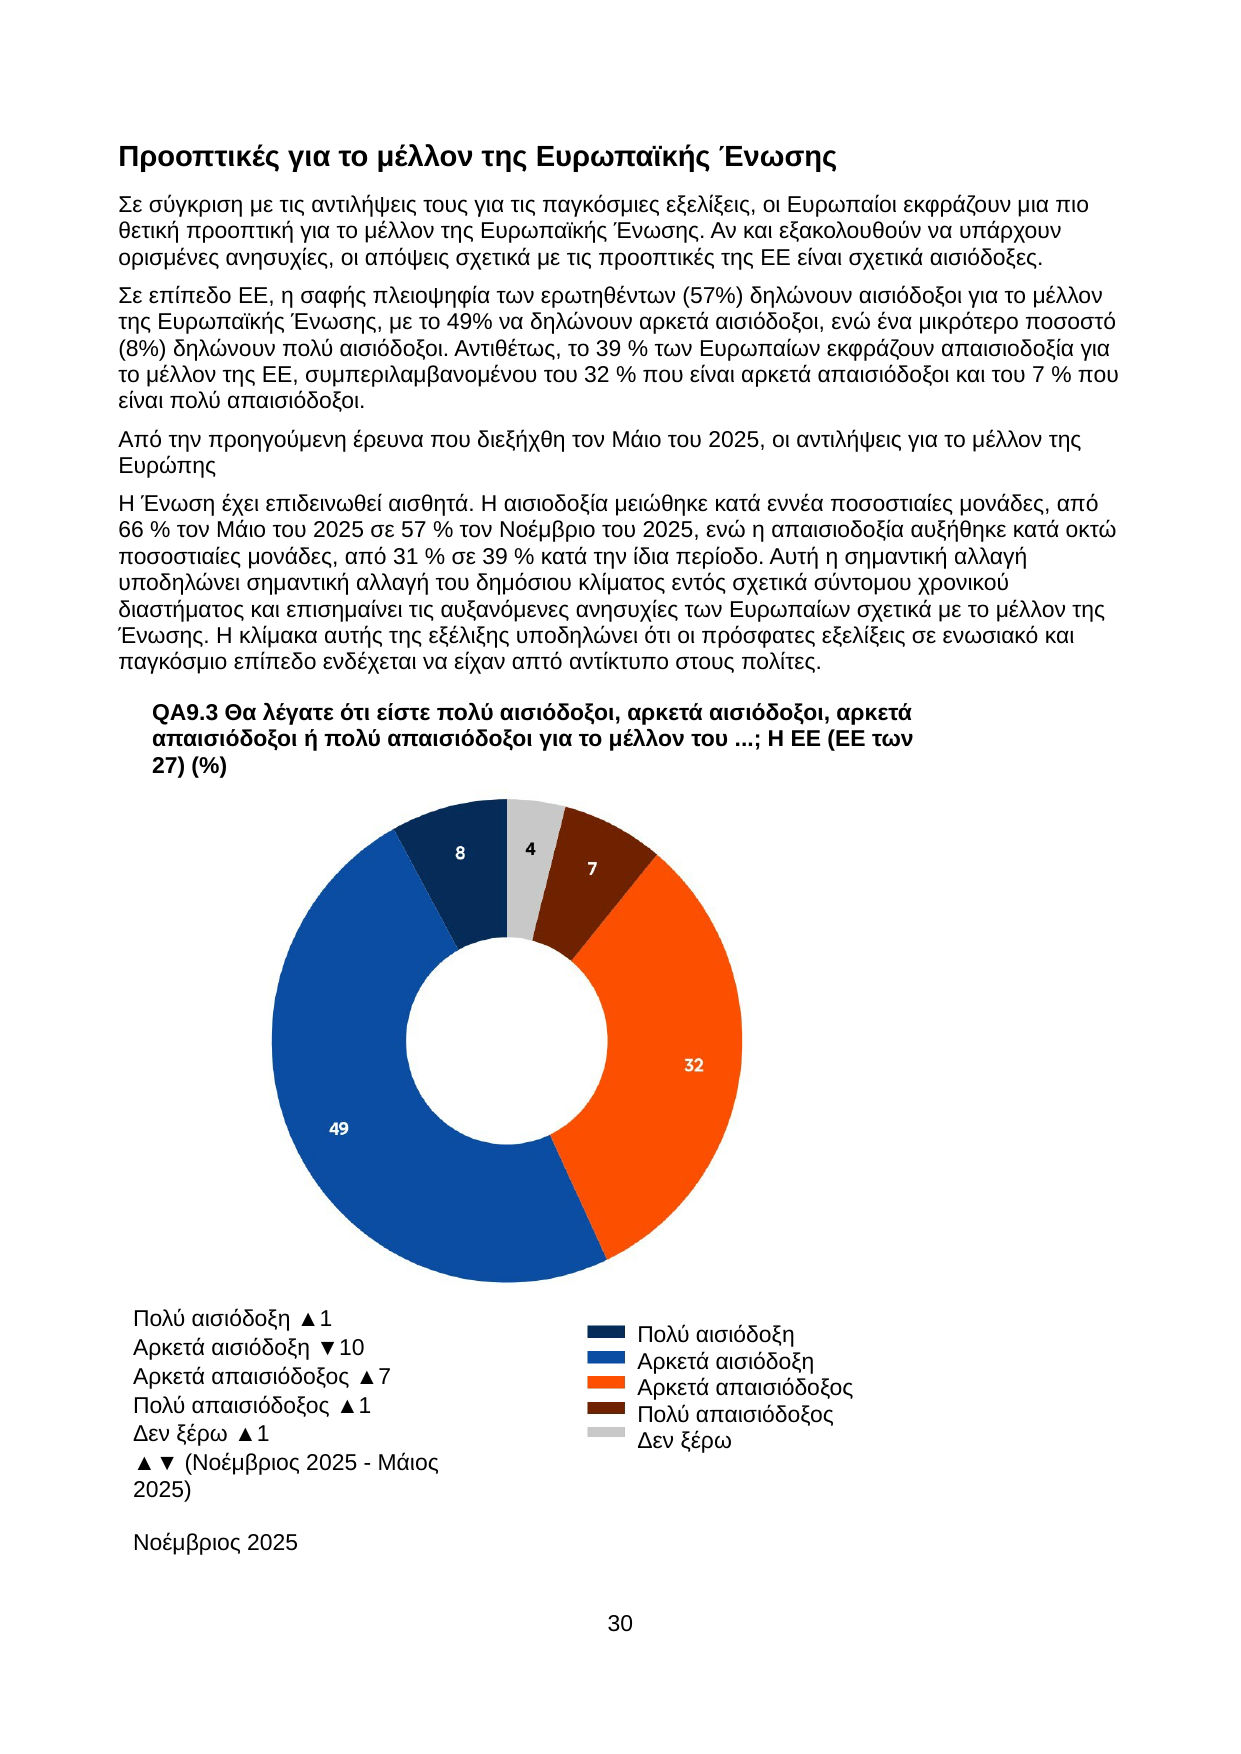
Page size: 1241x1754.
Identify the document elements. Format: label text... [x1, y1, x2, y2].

picture [584, 1320, 627, 1437]
subtitle Προοπτικές για το μέλλον της Ευρωπαϊκής Ένωσης [118, 139, 1122, 172]
text Σε σύγκριση με τις αντιλήψεις τους για τις παγκόσμιες εξελίξεις, οι Ευρωπαίοι εκφράζουν μια πιο θετική προοπτική για το μέλλον της Ευρωπαϊκής Ένωσης. Αν και εξακολουθούν να υπάρχουν ορισμένες ανησυχίες, οι απόψεις σχετικά με τις προοπτικές της ΕΕ είναι σχετικά αισιόδοξες. [118, 191, 1122, 270]
picture [257, 789, 754, 1296]
text Από την προηγούμενη έρευνα που διεξήχθη τον Μάιο του 2025, οι αντιλήψεις για το μέλλον της Ευρώπης [118, 426, 1122, 478]
text Η Ένωση έχει επιδεινωθεί αισθητά. Η αισιοδοξία μειώθηκε κατά εννέα ποσοστιαίες μονάδες, από 66 % τον Μάιο του 2025 σε 57 % τον Νοέμβριο του 2025, ενώ η απαισιοδοξία αυξήθηκε κατά οκτώ ποσοστιαίες μονάδες, από 31 % σε 39 % κατά την ίδια περίοδο. Αυτή η σημαντική αλλαγή υποδηλώνει σημαντική αλλαγή του δημόσιου κλίματος εντός σχετικά σύντομου χρονικού διαστήματος και επισημαίνει τις αυξανόμενες ανησυχίες των Ευρωπαίων σχετικά με το μέλλον της Ένωσης. Η κλίμακα αυτής της εξέλιξης υποδηλώνει ότι οι πρόσφατες εξελίξεις σε ενωσιακό και παγκόσμιο επίπεδο ενδέχεται να είχαν απτό αντίκτυπο στους πολίτες. [118, 490, 1122, 674]
text Σε επίπεδο ΕΕ, η σαφής πλειοψηφία των ερωτηθέντων (57%) δηλώνουν αισιόδοξοι για το μέλλον της Ευρωπαϊκής Ένωσης, με το 49% να δηλώνουν αρκετά αισιόδοξοι, ενώ ένα μικρότερο ποσοστό (8%) δηλώνουν πολύ αισιόδοξοι. Αντιθέτως, το 39 % των Ευρωπαίων εκφράζουν απαισιοδοξία για το μέλλον της ΕΕ, συμπεριλαμβανομένου του 32 % που είναι αρκετά απαισιόδοξοι και του 7 % που είναι πολύ απαισιόδοξοι. [118, 282, 1122, 414]
